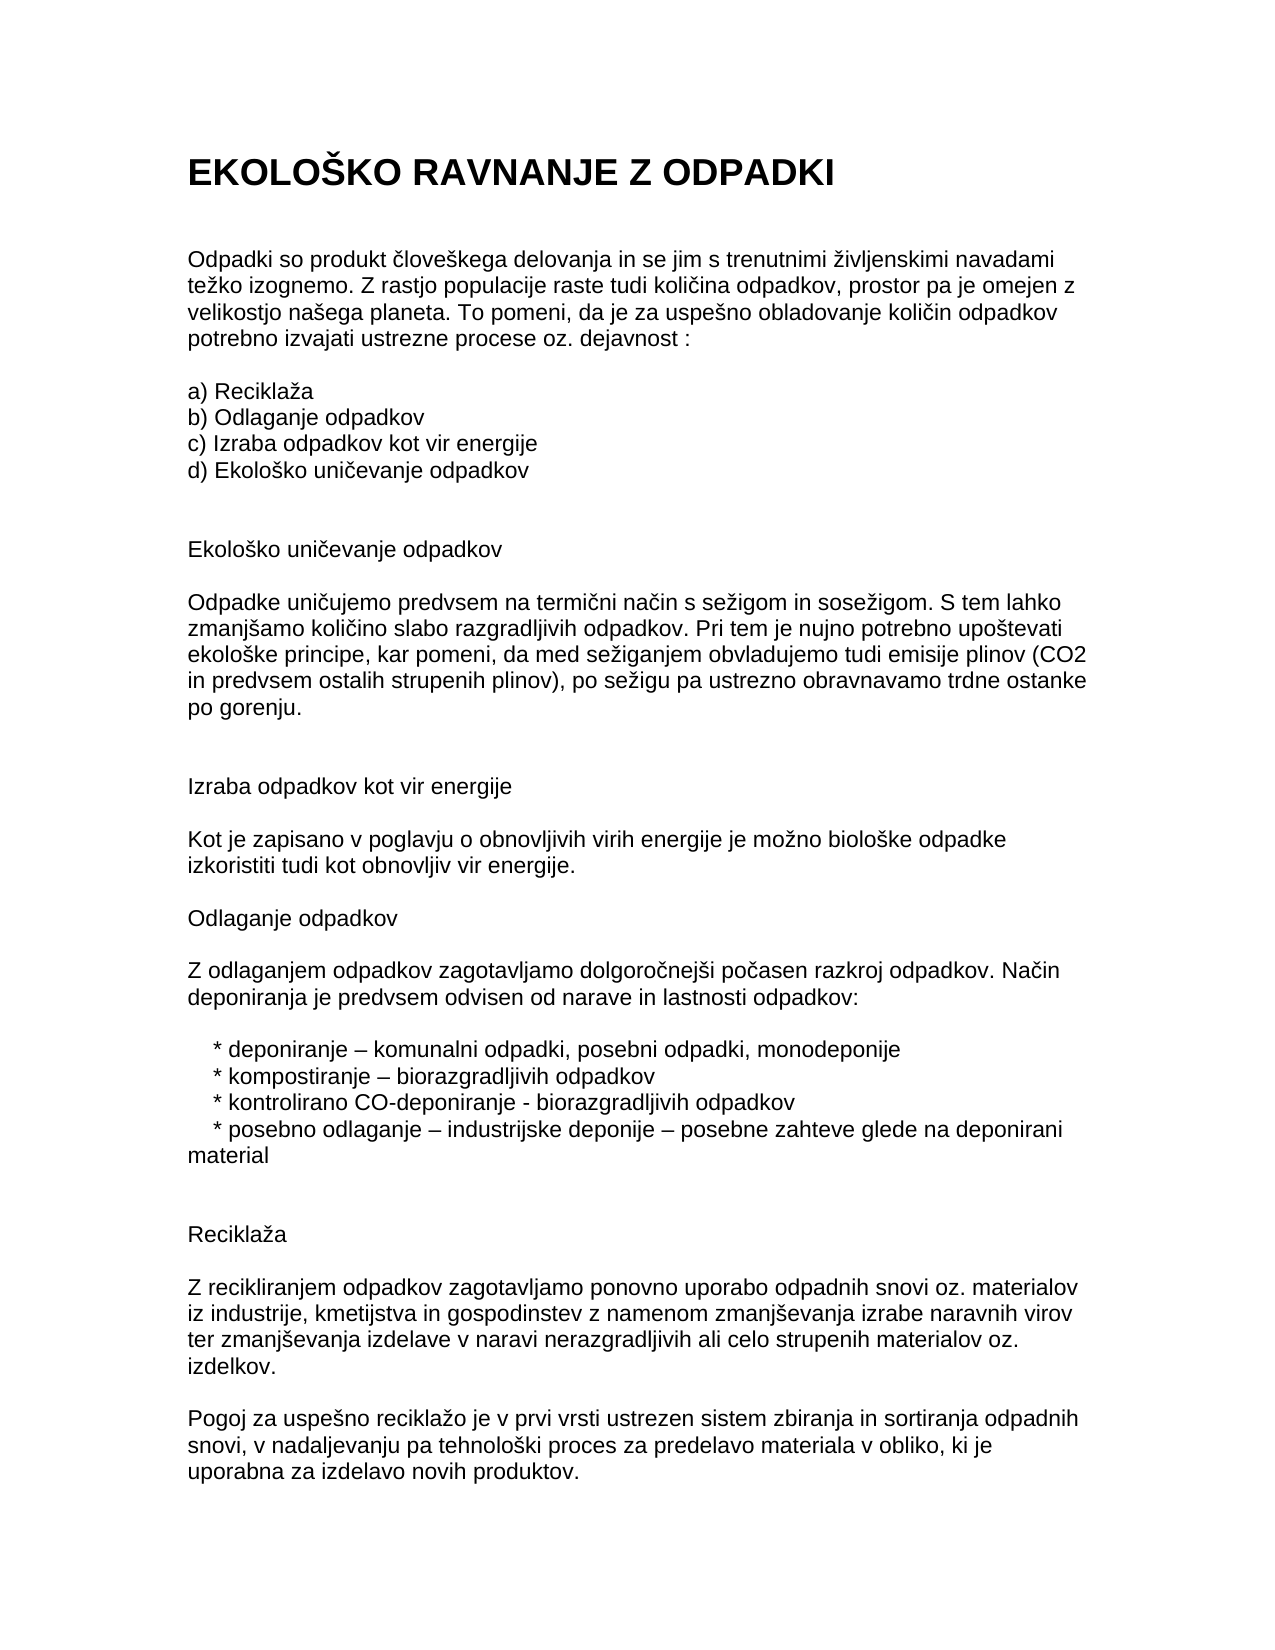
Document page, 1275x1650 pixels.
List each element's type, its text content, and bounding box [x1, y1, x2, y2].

text Pogoj za uspešno reciklažo je v prvi vrsti ustrezen sistem zbiranja in sortiranja odpadnih snovi, v nadaljevanju pa tehnološki proces za predelavo materiala v obliko, ki je uporabna za izdelavo novih produktov. [187, 1405, 1087, 1484]
text * deponiranje – komunalni odpadki, posebni odpadki, monodeponije [187, 1036, 1087, 1063]
text c) Izraba odpadkov kot vir energije [187, 430, 1087, 457]
text EKOLOŠKO RAVNANJE Z ODPADKI [187, 150, 1087, 193]
text Z odlaganjem odpadkov zagotavljamo dolgoročnejši počasen razkroj odpadkov. Način deponiranja je predvsem odvisen od narave in lastnosti odpadkov: [187, 957, 1087, 1010]
text * kompostiranje – biorazgradljivih odpadkov [187, 1063, 1087, 1089]
text d) Ekološko uničevanje odpadkov [187, 457, 1087, 483]
text b) Odlaganje odpadkov [187, 404, 1087, 430]
text Izraba odpadkov kot vir energije [187, 773, 1087, 799]
text Odpadki so produkt človeškega delovanja in se jim s trenutnimi življenskimi navadami težko izognemo. Z rastjo populacije raste tudi količina odpadkov, prostor pa je omejen z velikostjo našega planeta. To pomeni, da je za uspešno obladovanje količin odpadkov potrebno izvajati ustrezne procese oz. dejavnost : [187, 246, 1087, 351]
text Ekološko uničevanje odpadkov [187, 536, 1087, 562]
text a) Reciklaža [187, 378, 1087, 404]
text Odlaganje odpadkov [187, 905, 1087, 931]
text Kot je zapisano v poglavju o obnovljivih virih energije je možno biološke odpadke izkoristiti tudi kot obnovljiv vir energije. [187, 826, 1087, 878]
text Odpadke uničujemo predvsem na termični način s sežigom in sosežigom. S tem lahko zmanjšamo količino slabo razgradljivih odpadkov. Pri tem je nujno potrebno upoštevati ekološke principe, kar pomeni, da med sežiganjem obvladujemo tudi emisije plinov (CO2 in predvsem ostalih strupenih plinov), po sežigu pa ustrezno obravnavamo trdne ostanke po gorenju. [187, 588, 1087, 720]
text * posebno odlaganje – industrijske deponije – posebne zahteve glede na deponirani material [187, 1116, 1087, 1168]
text Reciklaža [187, 1221, 1087, 1247]
text * kontrolirano CO-deponiranje - biorazgradljivih odpadkov [187, 1089, 1087, 1116]
text Z recikliranjem odpadkov zagotavljamo ponovno uporabo odpadnih snovi oz. materialov iz industrije, kmetijstva in gospodinstev z namenom zmanjševanja izrabe naravnih virov ter zmanjševanja izdelave v naravi nerazgradljivih ali celo strupenih materialov oz. izdelkov. [187, 1274, 1087, 1379]
